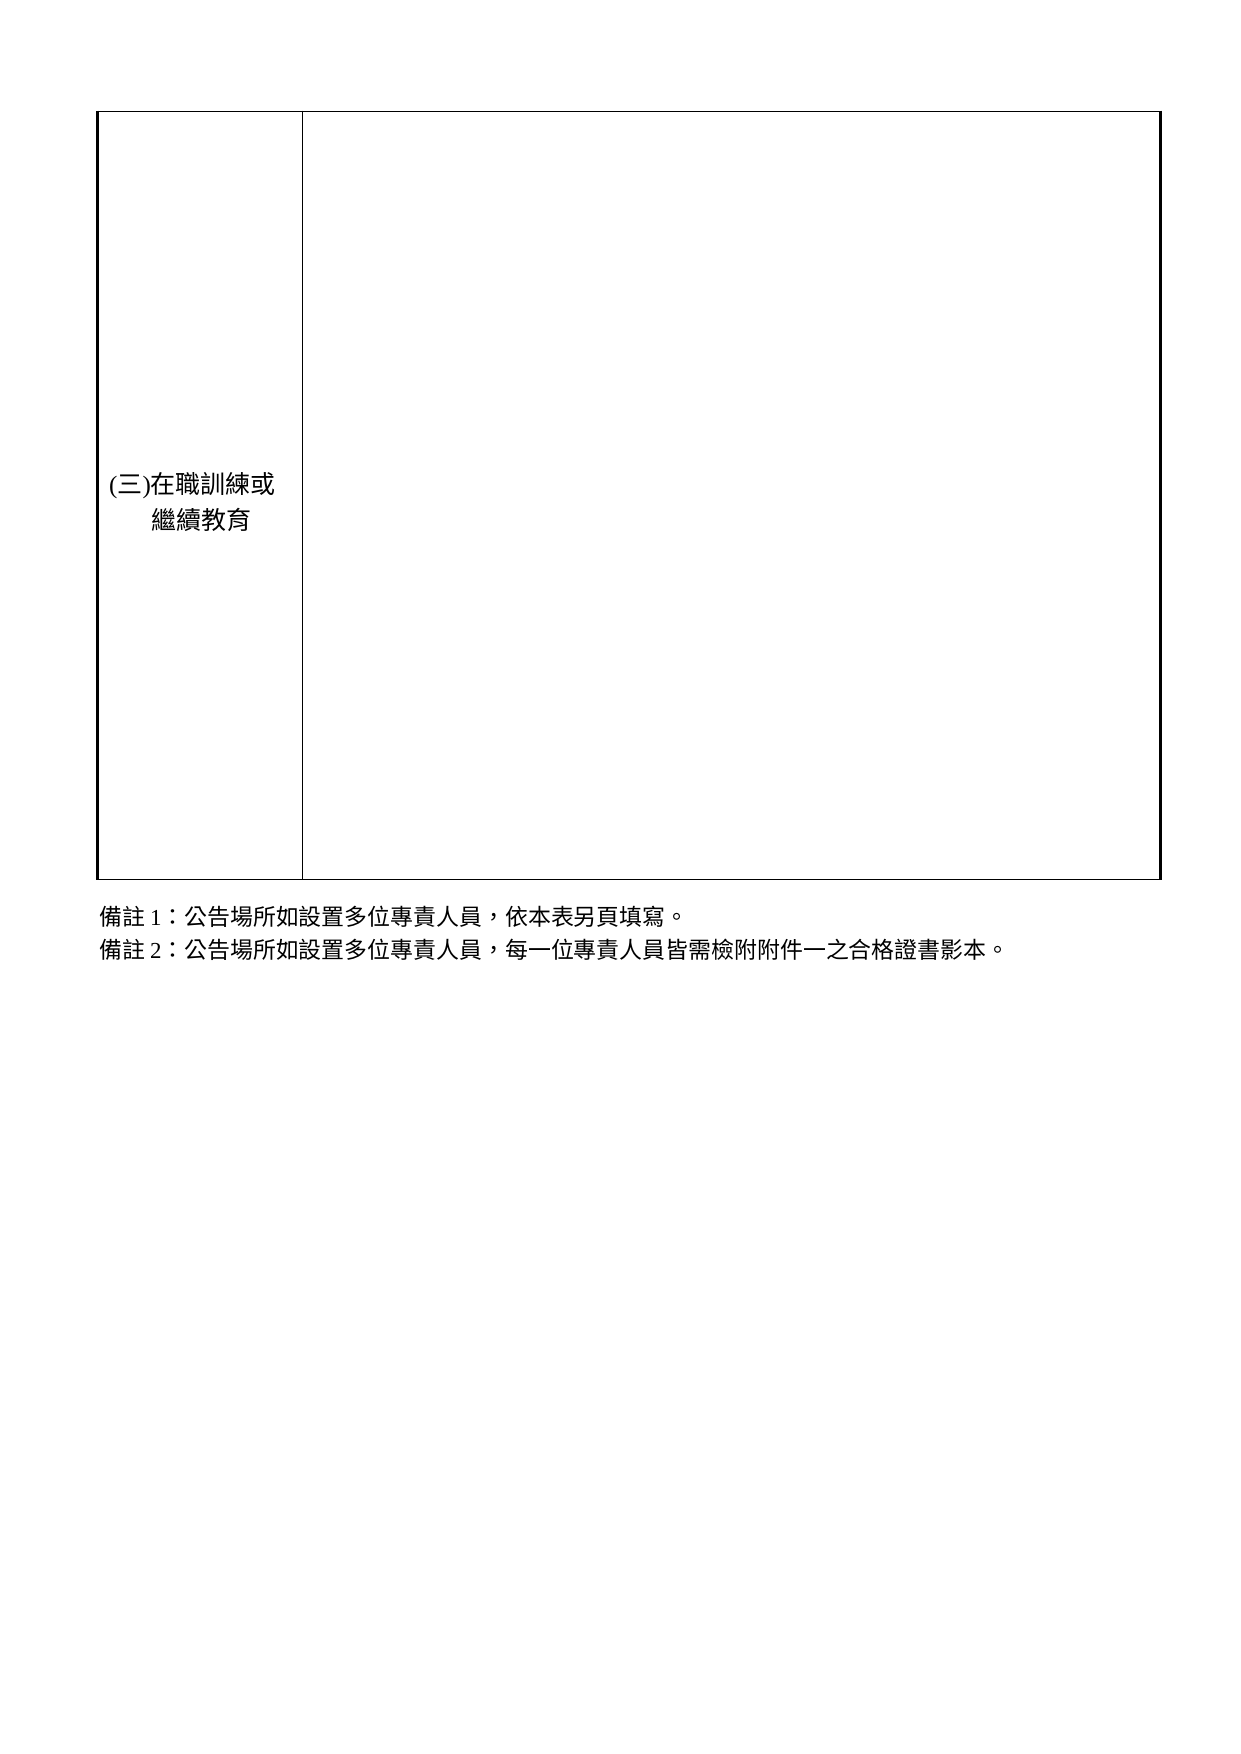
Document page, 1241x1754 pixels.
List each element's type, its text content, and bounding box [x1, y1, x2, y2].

table_cell (三)在職訓練或繼續教育 [99, 112, 302, 878]
table_cell [303, 112, 1159, 878]
text 備註2：公告場所如設置多位專責人員，每一位專責人員皆需檢附附件一之合格證書影本。 [99, 932, 1141, 965]
text 備註1：公告場所如設置多位專責人員，依本表另頁填寫。 [99, 898, 1141, 932]
